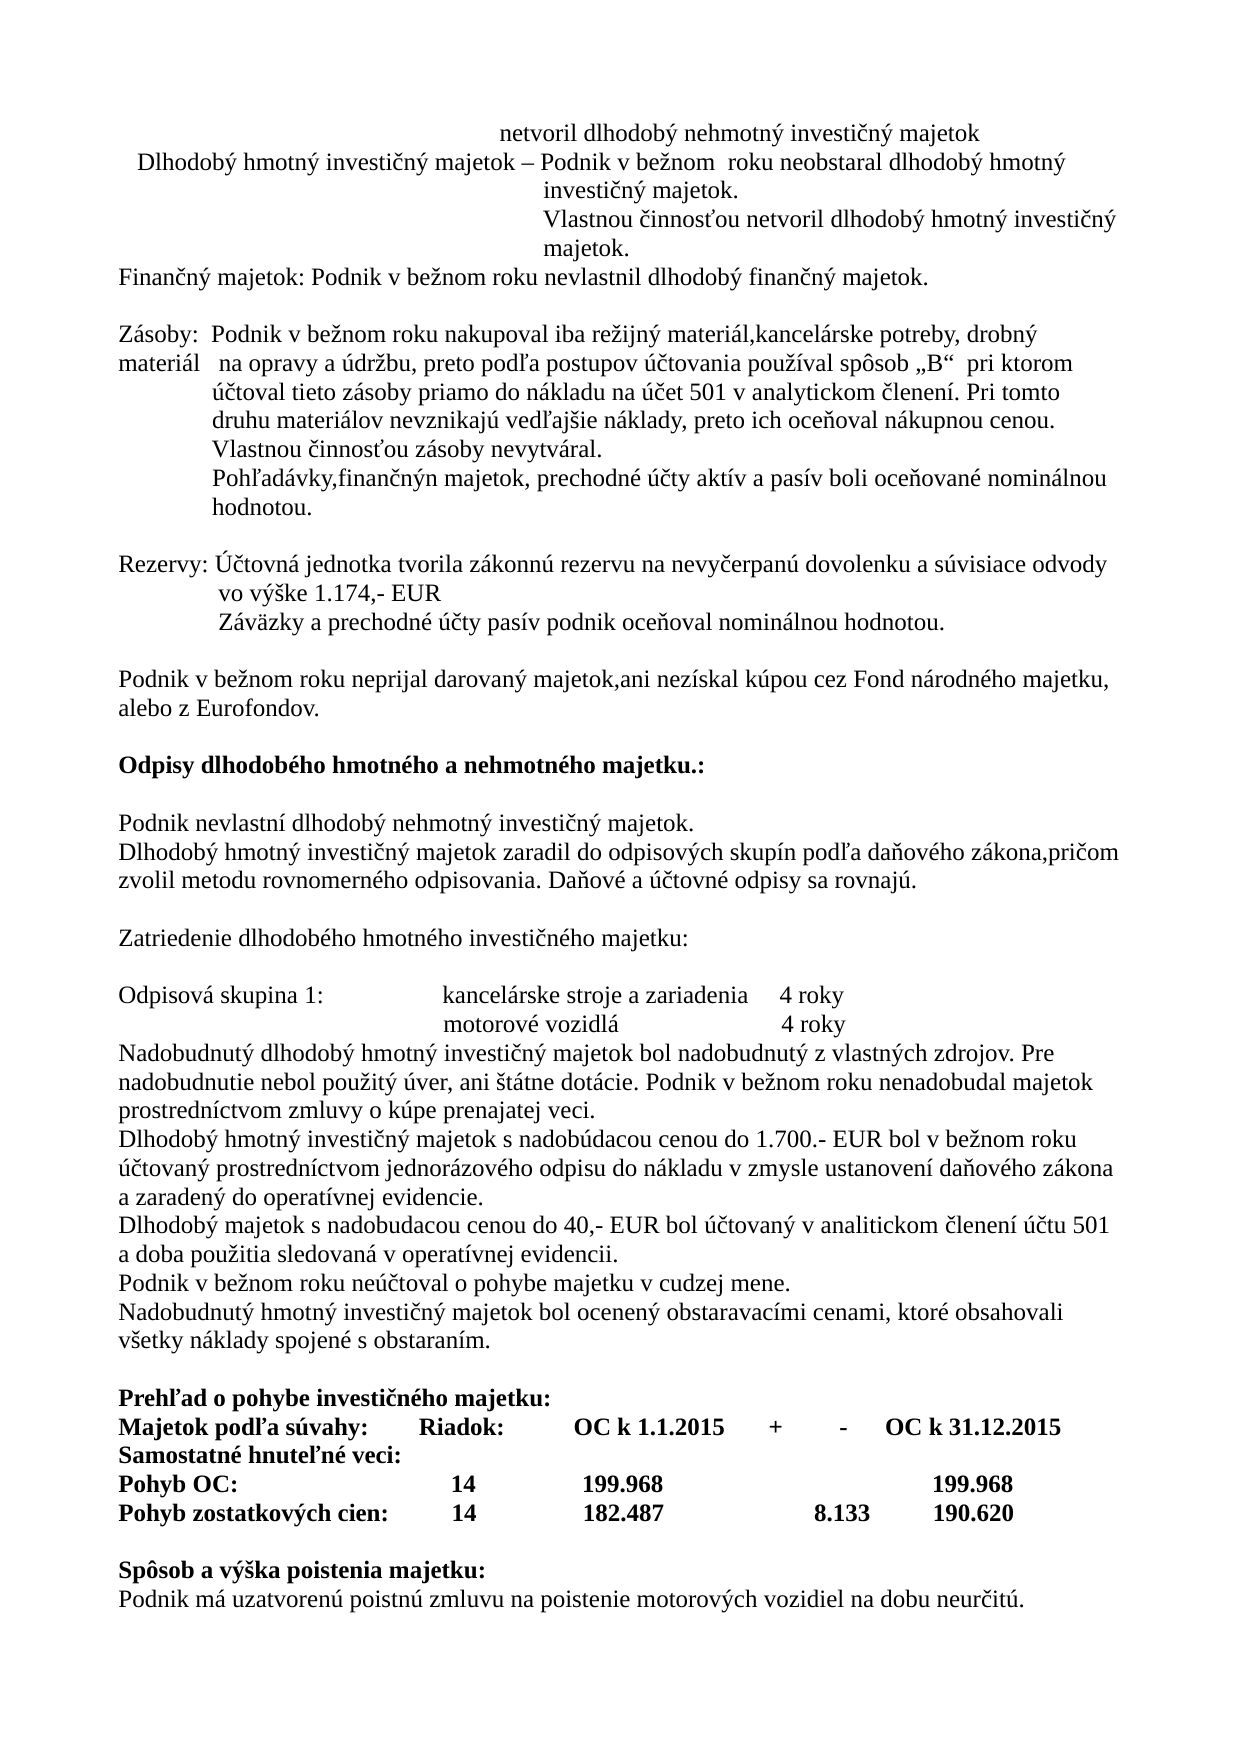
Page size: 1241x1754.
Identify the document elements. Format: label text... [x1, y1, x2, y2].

text Podnik v bežnom roku neprijal darovaný majetok,ani nezískal kúpou cez Fond národného majetku, [118, 664, 1122, 693]
text Záväzky a prechodné účty pasív podnik oceňoval nominálnou hodnotou. [118, 607, 1122, 636]
text Prehľad o pohybe investičného majetku: [118, 1383, 1122, 1412]
text Rezervy: Účtovná jednotka tvorila zákonnú rezervu na nevyčerpanú dovolenku a súvisiace odvody [118, 549, 1122, 578]
text investičný majetok. [118, 176, 1122, 204]
text motorové vozidlá 4 roky [118, 1009, 1122, 1038]
text hodnotou. [118, 492, 1122, 521]
text účtoval tieto zásoby priamo do nákladu na účet 501 v analytickom členení. Pri tomto [118, 377, 1122, 406]
text druhu materiálov nevznikajú vedľajšie náklady, preto ich oceňoval nákupnou cenou. [118, 406, 1122, 434]
text Odpisy dlhodobého hmotného a nehmotného majetku.: [118, 751, 1122, 779]
text Podnik nevlastní dlhodobý nehmotný investičný majetok. [118, 808, 1122, 837]
text Zásoby: Podnik v bežnom roku nakupoval iba režijný materiál,kancelárske potreby, drobný materiál na opravy a údržbu, preto podľa postupov účtovania používal spôsob „B“ pri ktorom [118, 319, 1122, 377]
text Vlastnou činnosťou netvoril dlhodobý hmotný investičný [118, 204, 1122, 233]
text Dlhodobý hmotný investičný majetok – Podnik v bežnom roku neobstaral dlhodobý hmotný [118, 147, 1122, 176]
text Podnik má uzatvorenú poistnú zmluvu na poistenie motorových vozidiel na dobu neurčitú. [118, 1584, 1122, 1613]
text Pohyb OC: 14 199.968 199.968 [118, 1469, 1122, 1498]
text Pohyb zostatkových cien: 14 182.487 8.133 190.620 [118, 1498, 1122, 1527]
text Odpisová skupina 1: kancelárske stroje a zariadenia 4 roky [118, 981, 1122, 1009]
text Dlhodobý hmotný investičný majetok zaradil do odpisových skupín podľa daňového zákona,pričom [118, 837, 1122, 866]
text Pohľadávky,finančnýn majetok, prechodné účty aktív a pasív boli oceňované nominálnou [118, 463, 1122, 492]
text netvoril dlhodobý nehmotný investičný majetok [118, 118, 1122, 147]
text Spôsob a výška poistenia majetku: [118, 1556, 1122, 1584]
text Majetok podľa súvahy: Riadok: OC k 1.1.2015 + - OC k 31.12.2015 [118, 1412, 1122, 1441]
text Nadobudnutý hmotný investičný majetok bol ocenený obstaravacími cenami, ktoré obsahovali všetky náklady spojené s obstaraním. [118, 1297, 1122, 1354]
text alebo z Eurofondov. [118, 693, 1122, 722]
text Dlhodobý hmotný investičný majetok s nadobúdacou cenou do 1.700.- EUR bol v bežnom roku účtovaný prostredníctvom jednorázového odpisu do nákladu v zmysle ustanovení daňového zákona a zaradený do operatívnej evidencie. [118, 1124, 1122, 1211]
text Samostatné hnuteľné veci: [118, 1441, 1122, 1469]
text zvolil metodu rovnomerného odpisovania. Daňové a účtovné odpisy sa rovnajú. [118, 866, 1122, 894]
text vo výške 1.174,- EUR [118, 578, 1122, 607]
text Nadobudnutý dlhodobý hmotný investičný majetok bol nadobudnutý z vlastných zdrojov. Pre nadobudnutie nebol použitý úver, ani štátne dotácie. Podnik v bežnom roku nenadobudal majetok prostredníctvom zmluvy o kúpe prenajatej veci. [118, 1038, 1122, 1124]
text Finančný majetok: Podnik v bežnom roku nevlastnil dlhodobý finančný majetok. [118, 262, 1122, 291]
text Podnik v bežnom roku neúčtoval o pohybe majetku v cudzej mene. [118, 1268, 1122, 1297]
text Zatriedenie dlhodobého hmotného investičného majetku: [118, 923, 1122, 952]
text Dlhodobý majetok s nadobudacou cenou do 40,- EUR bol účtovaný v analitickom členení účtu 501 a doba použitia sledovaná v operatívnej evidencii. [118, 1211, 1122, 1268]
text majetok. [118, 233, 1122, 262]
text Vlastnou činnosťou zásoby nevytváral. [118, 434, 1122, 463]
